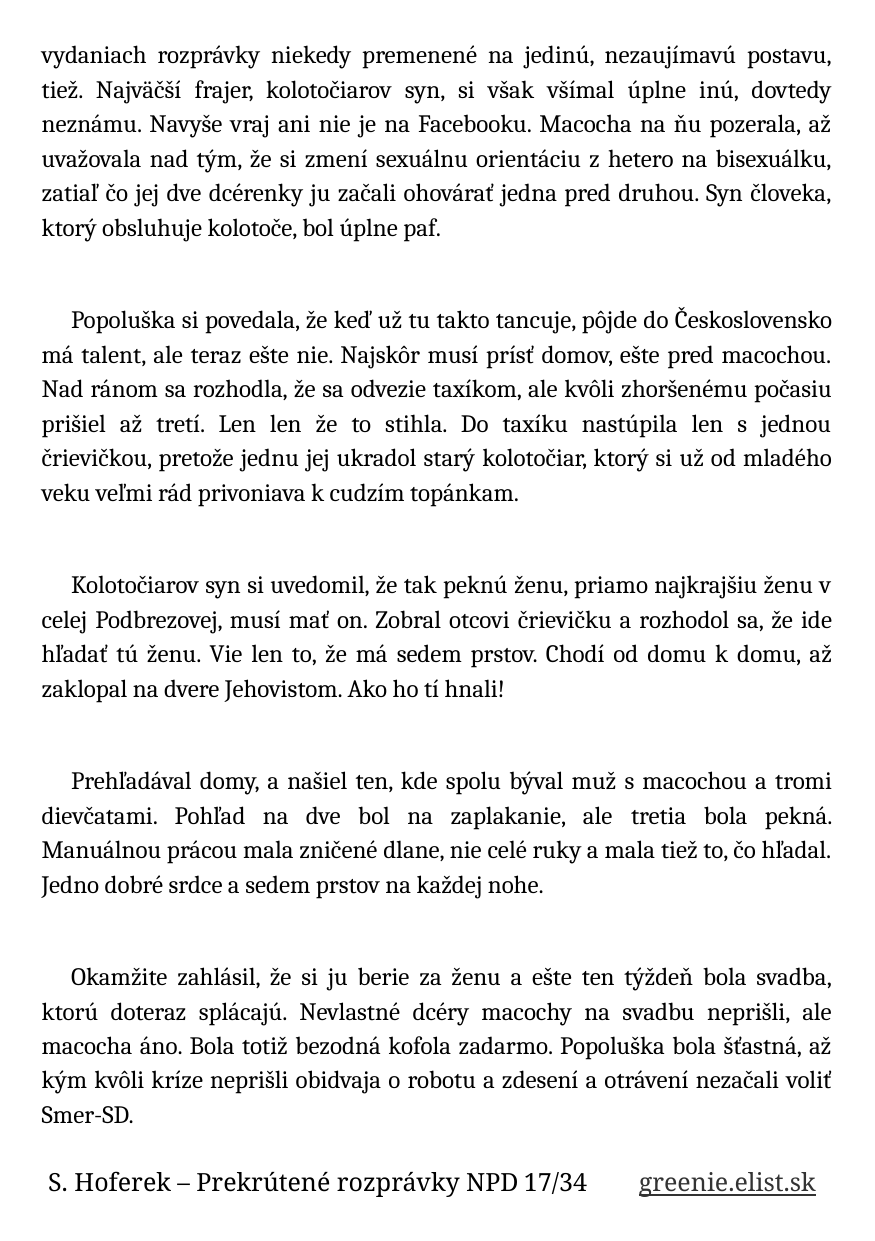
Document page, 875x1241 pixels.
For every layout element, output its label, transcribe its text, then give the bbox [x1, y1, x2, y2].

text Popoluška si povedala, že keď už tu takto tancuje, pôjde do Československo má talent, ale teraz ešte nie. Najskôr musí prísť domov, ešte pred macochou. Nad ránom sa rozhodla, že sa odvezie taxíkom, ale kvôli zhoršenému počasiu prišiel až tretí. Len len že to stihla. Do taxíku nastúpila len s jednou črievičkou, pretože jednu jej ukradol starý kolotočiar, ktorý si už od mladého veku veľmi rád privoniava k cudzím topánkam. [41, 306, 833, 507]
text Okamžite zahlásil, že si ju berie za ženu a ešte ten týždeň bola svadba, ktorú doteraz splácajú. Nevlastné dcéry macochy na svadbu neprišli, ale macocha áno. Bola totiž bezodná kofola zadarmo. Popoluška bola šťastná, až kým kvôli kríze neprišli obidvaja o robotu a zdesení a otrávení nezačali voliť Smer-SD. [41, 963, 833, 1130]
text Prehľadával domy, a našiel ten, kde spolu býval muž s macochou a tromi dievčatami. Pohľad na dve bol na zaplakanie, ale tretia bola pekná. Manuálnou prácou mala zničené dlane, nie celé ruky a mala tiež to, čo hľadal. Jedno dobré srdce a sedem prstov na každej nohe. [41, 767, 833, 899]
text vydaniach rozprávky niekedy premenené na jedinú, nezaujímavú postavu, tiež. Najväčší frajer, kolotočiarov syn, si však všímal úplne inú, dovtedy neznámu. Navyše vraj ani nie je na Facebooku. Macocha na ňu pozerala, až uvažovala nad tým, že si zmení sexuálnu orientáciu z hetero na bisexuálku, zatiaľ čo jej dve dcérenky ju začali ohovárať jedna pred druhou. Syn človeka, ktorý obsluhuje kolotoče, bol úplne paf. [41, 41, 833, 242]
text Kolotočiarov syn si uvedomil, že tak peknú ženu, priamo najkrajšiu ženu v celej Podbrezovej, musí mať on. Zobral otcovi črievičku a rozhodol sa, že ide hľadať tú ženu. Vie len to, že má sedem prstov. Chodí od domu k domu, až zaklopal na dvere Jehovistom. Ako ho tí hnali! [41, 571, 833, 703]
